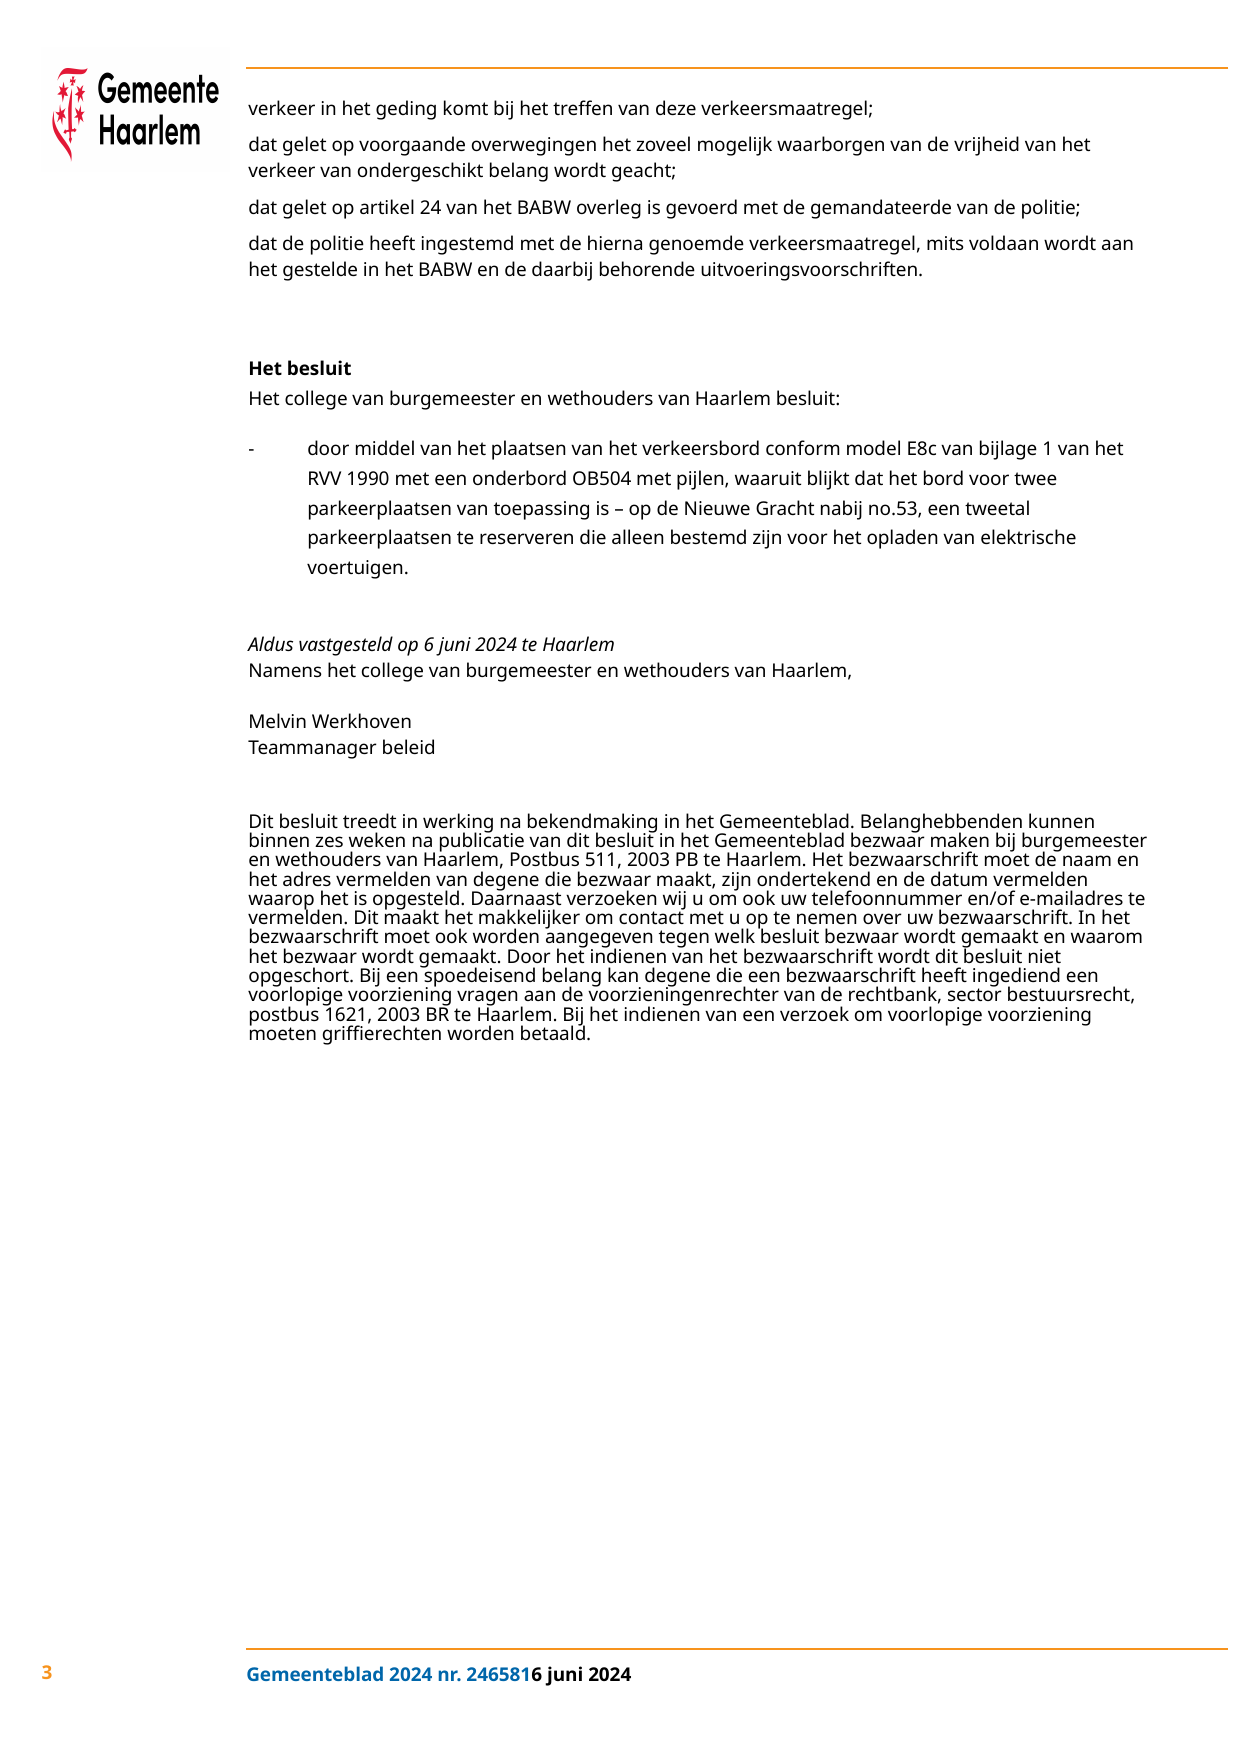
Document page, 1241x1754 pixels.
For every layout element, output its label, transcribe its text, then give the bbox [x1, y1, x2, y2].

picture [41, 47, 231, 172]
text Het besluit [248, 356, 1152, 381]
text dat de politie heeft ingestemd met de hierna genoemde verkeersmaatregel, mits voldaan wordt aan het gestelde in het BABW en de daarbij behorende uitvoeringsvoorschriften. [248, 231, 1152, 282]
text Namens het college van burgemeester en wethouders van Haarlem, [248, 657, 1152, 683]
text Melvin Werkhoven [248, 708, 1152, 734]
text dat gelet op voorgaande overwegingen het zoveel mogelijk waarborgen van de vrijheid van het verkeer van ondergeschikt belang wordt geacht; [248, 131, 1152, 183]
text Teammanager beleid [248, 734, 1152, 760]
list door middel van het plaatsen van het verkeersbord conform model E8c van bijlage 1 van het RVV 1990 met een onderbord OB504 met pijlen, waaruit blijkt dat het bord voor twee parkeerplaatsen van toepassing is – op de Nieuwe Gracht nabij no.53, een tweetal parkeerplaatsen te reserveren die alleen bestemd zijn voor het opladen van elektrische voertuigen. [248, 436, 1152, 580]
text Het college van burgemeester en wethouders van Haarlem besluit: [248, 385, 1152, 411]
text Dit besluit treedt in werking na bekendmaking in het Gemeenteblad. Belanghebbenden kunnen binnen zes weken na publicatie van dit besluit in het Gemeenteblad bezwaar maken bij burgemeester en wethouders van Haarlem, Postbus 511, 2003 PB te Haarlem. Het bezwaarschrift moet de naam en het adres vermelden van degene die bezwaar maakt, zijn ondertekend en de datum vermelden waarop het is opgesteld. Daarnaast verzoeken wij u om ook uw telefoonnummer en/of e-mailadres te vermelden. Dit maakt het makkelijker om contact met u op te nemen over uw bezwaarschrift. In het bezwaarschrift moet ook worden aangegeven tegen welk besluit bezwaar wordt gemaakt en waarom het bezwaar wordt gemaakt. Door het indienen van het bezwaarschrift wordt dit besluit niet opgeschort. Bij een spoedeisend belang kan degene die een bezwaarschrift heeft ingediend een voorlopige voorziening vragen aan de voorzieningenrechter van de rechtbank, sector bestuursrecht, postbus 1621, 2003 BR te Haarlem. Bij het indienen van een verzoek om voorlopige voorziening moeten griffierechten worden betaald. [248, 813, 1152, 1044]
text Aldus vastgesteld op 6 juni 2024 te Haarlem [248, 631, 1152, 657]
text verkeer in het geding komt bij het treffen van deze verkeersmaatregel; [248, 95, 1152, 121]
text dat gelet op artikel 24 van het BABW overleg is gevoerd met de gemandateerde van de politie; [248, 194, 1152, 219]
